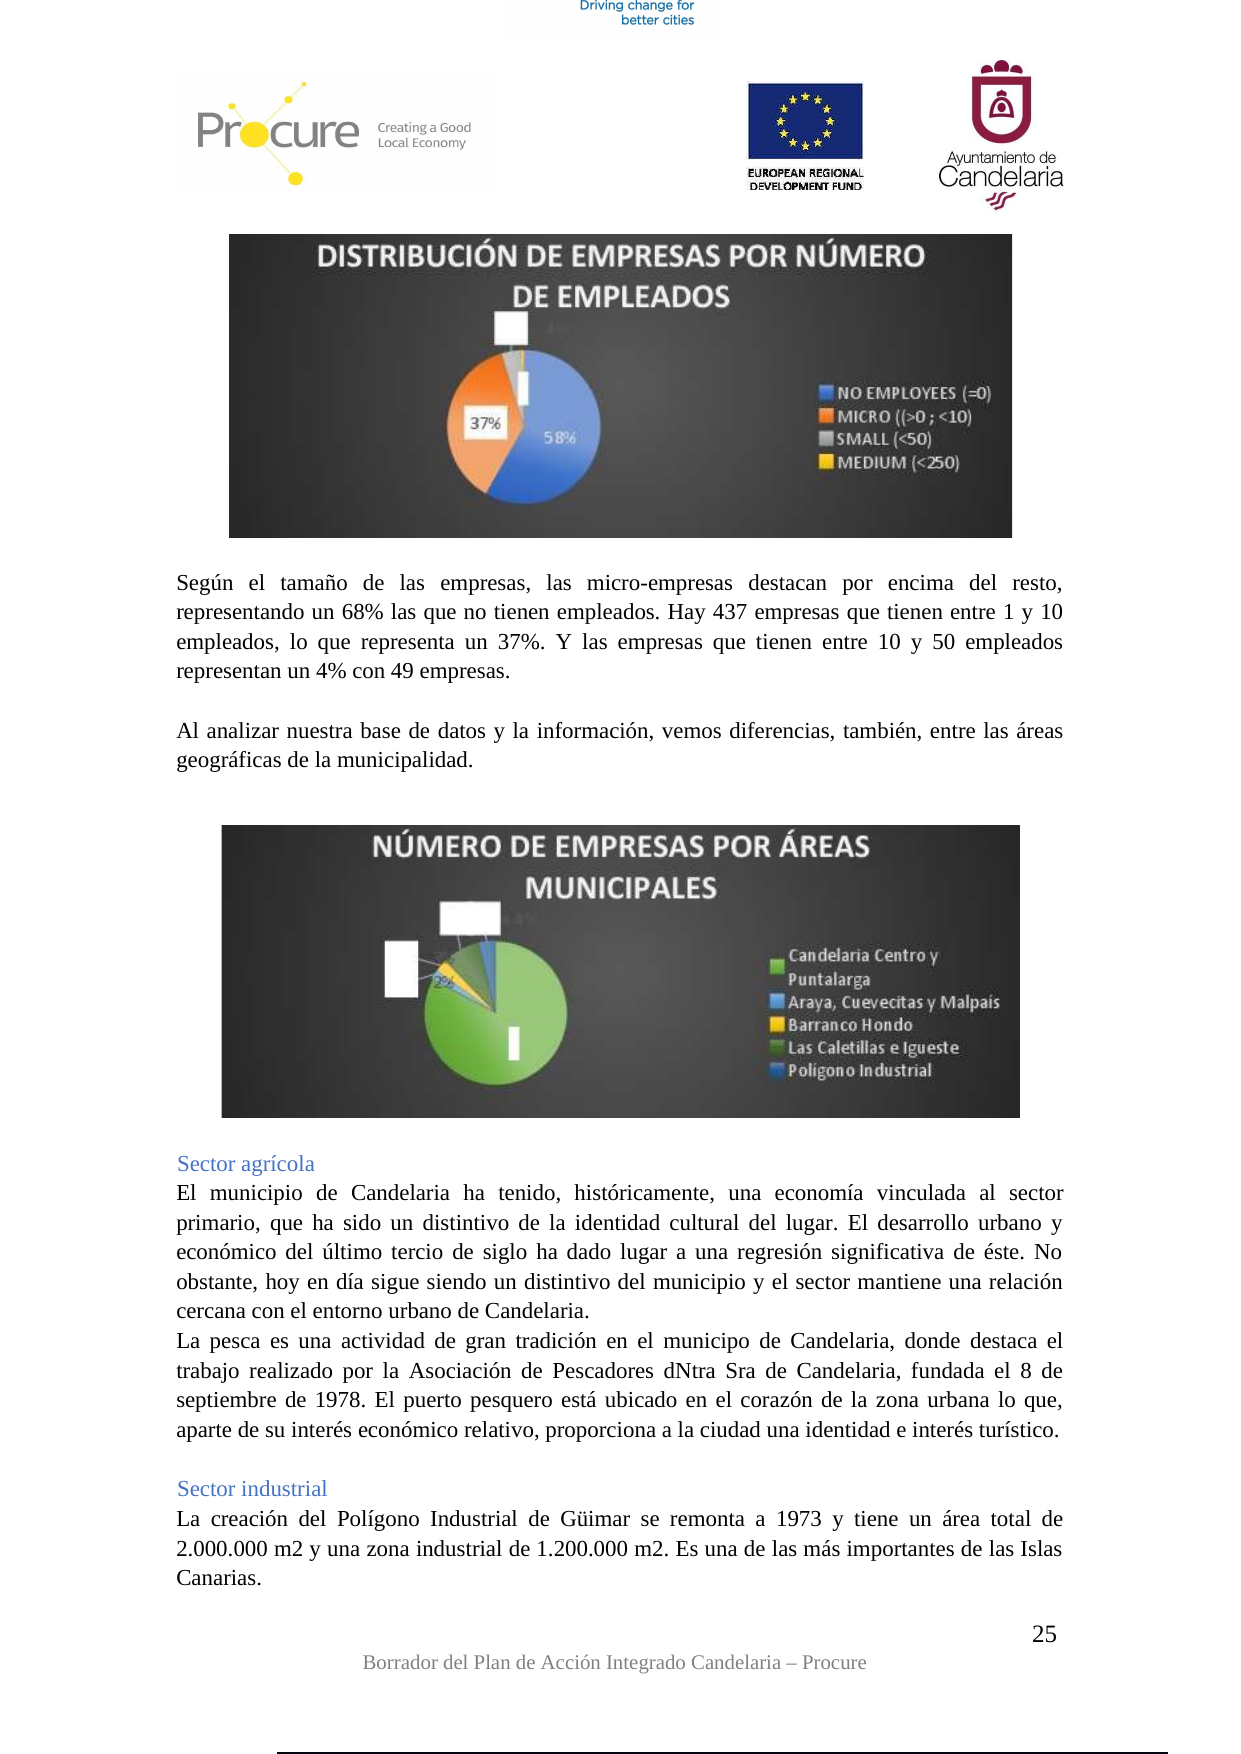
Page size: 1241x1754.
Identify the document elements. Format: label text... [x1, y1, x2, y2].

text El municipio de Candelaria ha tenido, históricamente, una economía vinculada al sector primario, que ha sido un distintivo de la identidad cultural del lugar. El desarrollo urbano y económico del último tercio de siglo ha dado lugar a una regresión significativa de éste. No obstante, hoy en día sigue siendo un distintivo del municipio y el sector mantiene una relación cercana con el entorno urbano de Candelaria. [176, 1179, 1065, 1324]
text La pesca es una actividad de gran tradición en el municipo de Candelaria, donde destaca el trabajo realizado por la Asociación de Pescadores dNtra Sra de Candelaria, fundada el 8 de septiembre de 1978. El puerto pesquero está ubicado en el corazón de la zona urbana lo que, aparte de su interés económico relativo, proporciona a la ciudad una identidad e interés turístico. [176, 1327, 1065, 1442]
subtitle Sector industrial [177, 1475, 1153, 1502]
subtitle Sector agrícola [177, 1149, 1153, 1176]
text Al analizar nuestra base de datos y la información, vemos diferencias, también, entre las áreas geográficas de la municipalidad. [176, 717, 1065, 773]
text Según el tamaño de las empresas, las micro-empresas destacan por encima del resto, representando un 68% las que no tienen empleados. Hay 437 empresas que tienen entre 1 y 10 empleados, lo que representa un 37%. Y las empresas que tienen entre 10 y 50 empleados representan un 4% con 49 empresas. [176, 569, 1065, 683]
text La creación del Polígono Industrial de Güimar se remonta a 1973 y tiene un área total de 2.000.000 m2 y una zona industrial de 1.200.000 m2. Es una de las más importantes de las Islas Canarias. [176, 1505, 1065, 1590]
